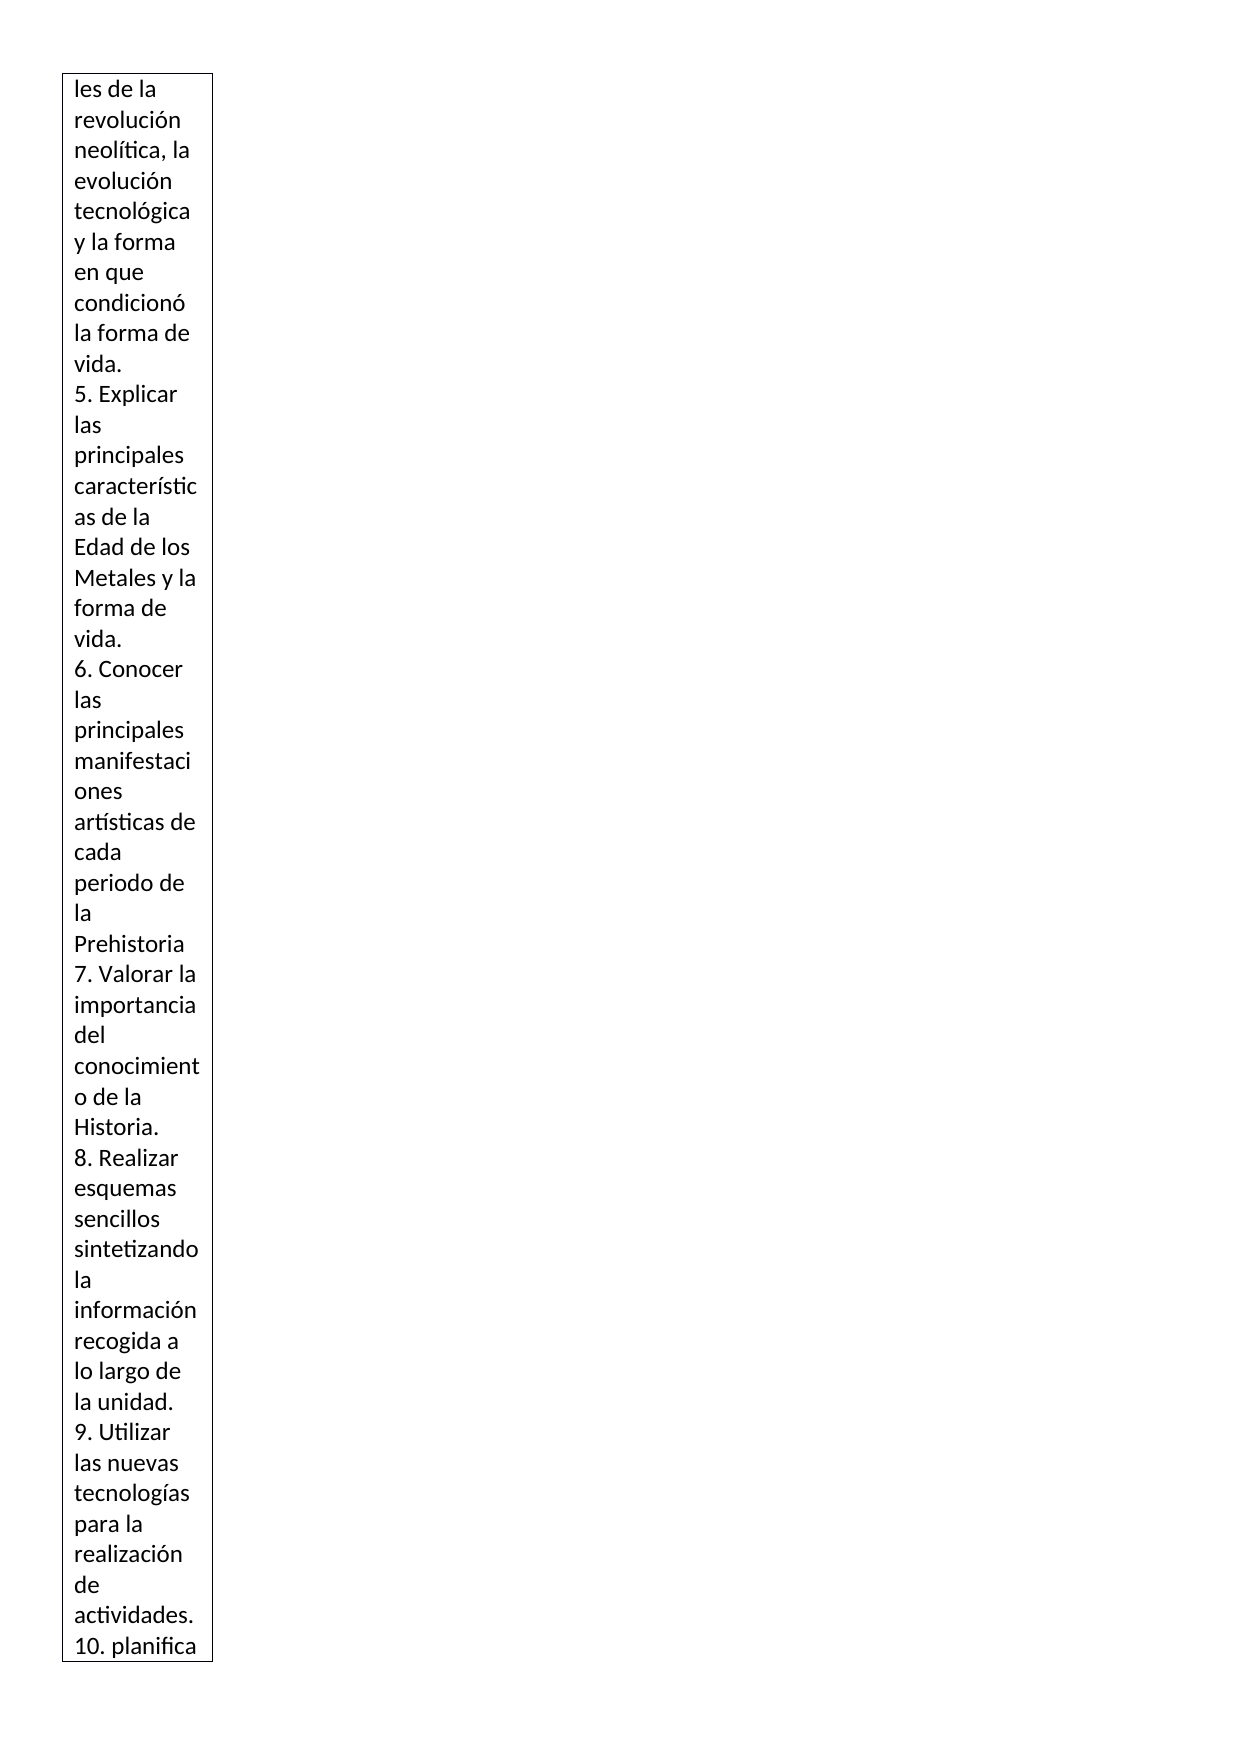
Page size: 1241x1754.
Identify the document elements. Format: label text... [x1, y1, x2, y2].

table_cell les de la revolución neolítica, la evolución tecnológica y la forma en que condicionó la forma de vida. 5. Explicar las principales características de la Edad de los Metales y la forma de vida. 6. Conocer las principales manifestaciones artísticas de cada periodo de la Prehistoria 7. Valorar la importancia del conocimiento de la Historia. 8. Realizar esquemas sencillos sintetizando la información recogida a lo largo de la unidad. 9. Utilizar las nuevas tecnologías para la realización de actividades. 10. planifica [63, 74, 212, 1661]
